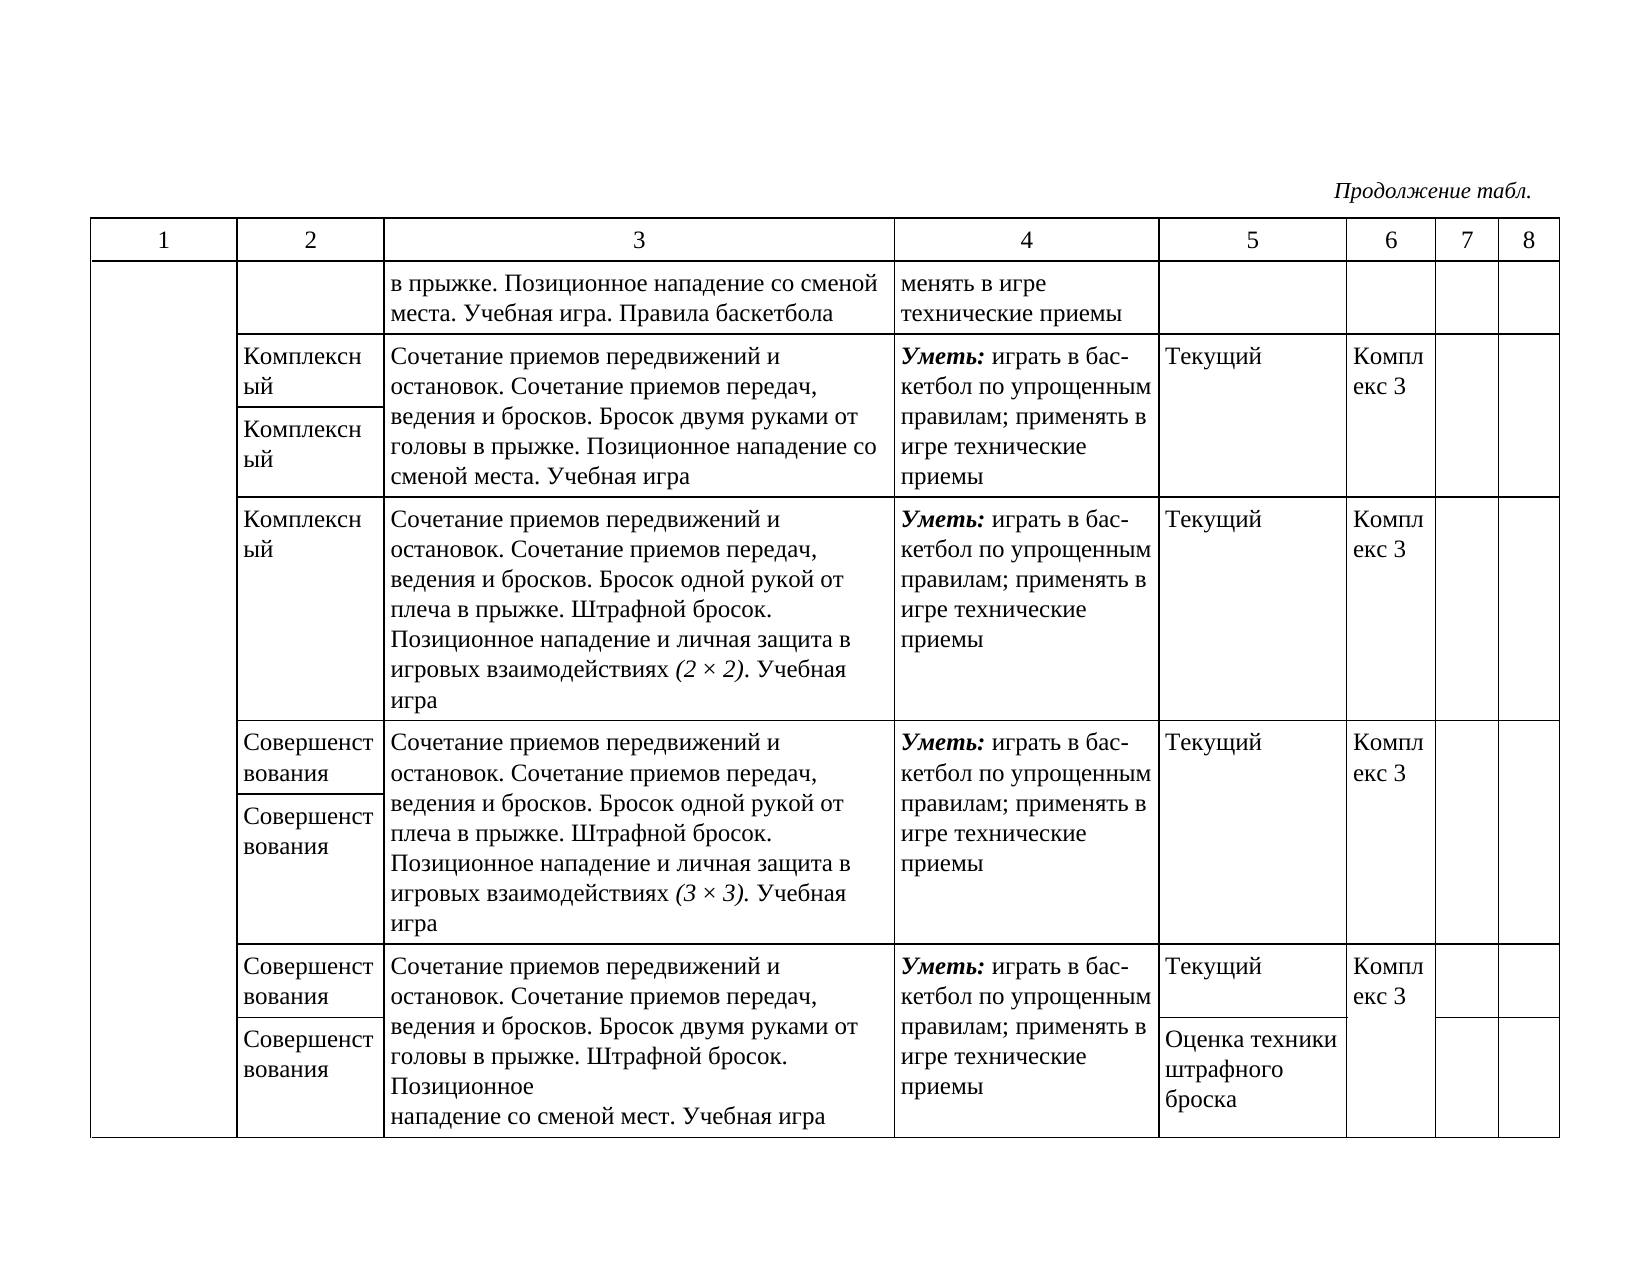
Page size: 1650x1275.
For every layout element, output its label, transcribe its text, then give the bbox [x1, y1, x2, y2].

table_cell [238, 262, 383, 333]
table_cell [1347, 262, 1435, 333]
table_cell Комплексный [238, 408, 383, 496]
table_cell в прыжке. Позиционное нападение со сменой места. Учебная игра. Правила баскетбола [385, 262, 894, 333]
table_cell Уметь: играть в бас-кетбол по упрощенным правилам; применять в игре технические приемы [895, 335, 1158, 496]
table_cell [1499, 945, 1559, 1017]
table_cell [1436, 945, 1498, 1017]
table_header 2 [238, 219, 383, 260]
table_cell Сочетание приемов передвижений и остановок. Сочетание приемов передач, ведения и бросков. Бросок двумя руками от головы в прыжке. Штрафной бросок. Позиционное нападение со сменой мест. Учебная игра [385, 945, 894, 1136]
table_cell Комплекс 3 [1347, 498, 1435, 720]
table_cell Комплекс 3 [1347, 721, 1435, 943]
table_header 8 [1499, 219, 1559, 260]
table_cell Текущий [1160, 335, 1346, 496]
table_cell Уметь: играть в бас-кетбол по упрощенным правилам; применять в игре технические приемы [895, 945, 1158, 1136]
table_cell [1436, 1018, 1498, 1136]
table_header 7 [1436, 219, 1498, 260]
table_cell [1436, 721, 1498, 943]
table_cell Комплекс 3 [1347, 335, 1435, 496]
table_header 6 [1347, 219, 1435, 260]
table_cell [1499, 262, 1559, 333]
table_cell Оценка техники штрафного броска [1160, 1018, 1346, 1136]
table_cell Уметь: играть в бас-кетбол по упрощенным правилам; применять в игре технические приемы [895, 498, 1158, 720]
table_cell Совершенствования [238, 721, 383, 793]
table_cell Уметь: играть в бас-кетбол по упрощенным правилам; применять в игре технические приемы [895, 721, 1158, 943]
table_header 4 [895, 219, 1158, 260]
table_cell [1436, 498, 1498, 720]
table_cell Сочетание приемов передвижений и остановок. Сочетание приемов передач, ведения и бросков. Бросок двумя руками от головы в прыжке. Позиционное нападение со сменой места. Учебная игра [385, 335, 894, 496]
table_cell Комплексный [238, 498, 383, 720]
table_cell [1436, 335, 1498, 496]
table_cell Совершенствования [238, 1018, 383, 1136]
table_cell [1499, 721, 1559, 943]
table_cell Комплекс 3 [1347, 945, 1435, 1136]
table_cell менять в игре технические приемы [895, 262, 1158, 333]
text Продолжение табл. [118, 177, 1532, 203]
table_cell Текущий [1160, 721, 1346, 943]
table_cell Сочетание приемов передвижений и остановок. Сочетание приемов передач, ведения и бросков. Бросок одной рукой от плеча в прыжке. Штрафной бросок. Позиционное нападение и личная защита в игровых взаимодействиях (2 × 2). Учебная игра [385, 498, 894, 720]
table_header 5 [1160, 219, 1346, 260]
table_header 1 [91, 219, 236, 260]
table_cell Комплексный [238, 335, 383, 406]
table_cell [1499, 335, 1559, 496]
table_cell Текущий [1160, 498, 1346, 720]
table_cell Сочетание приемов передвижений и остановок. Сочетание приемов передач, ведения и бросков. Бросок одной рукой от плеча в прыжке. Штрафной бросок. Позиционное нападение и личная защита в игровых взаимодействиях (3 × 3). Учебная игра [385, 721, 894, 943]
table_cell Текущий [1160, 945, 1346, 1017]
table_cell [1499, 1018, 1559, 1136]
table_header 3 [385, 219, 894, 260]
table_cell [91, 261, 236, 1136]
table_cell [1499, 498, 1559, 720]
table_cell Совершенствования [238, 795, 383, 943]
table_cell [1436, 262, 1498, 333]
table_cell Совершенствования [238, 945, 383, 1017]
table_cell [1160, 262, 1346, 333]
